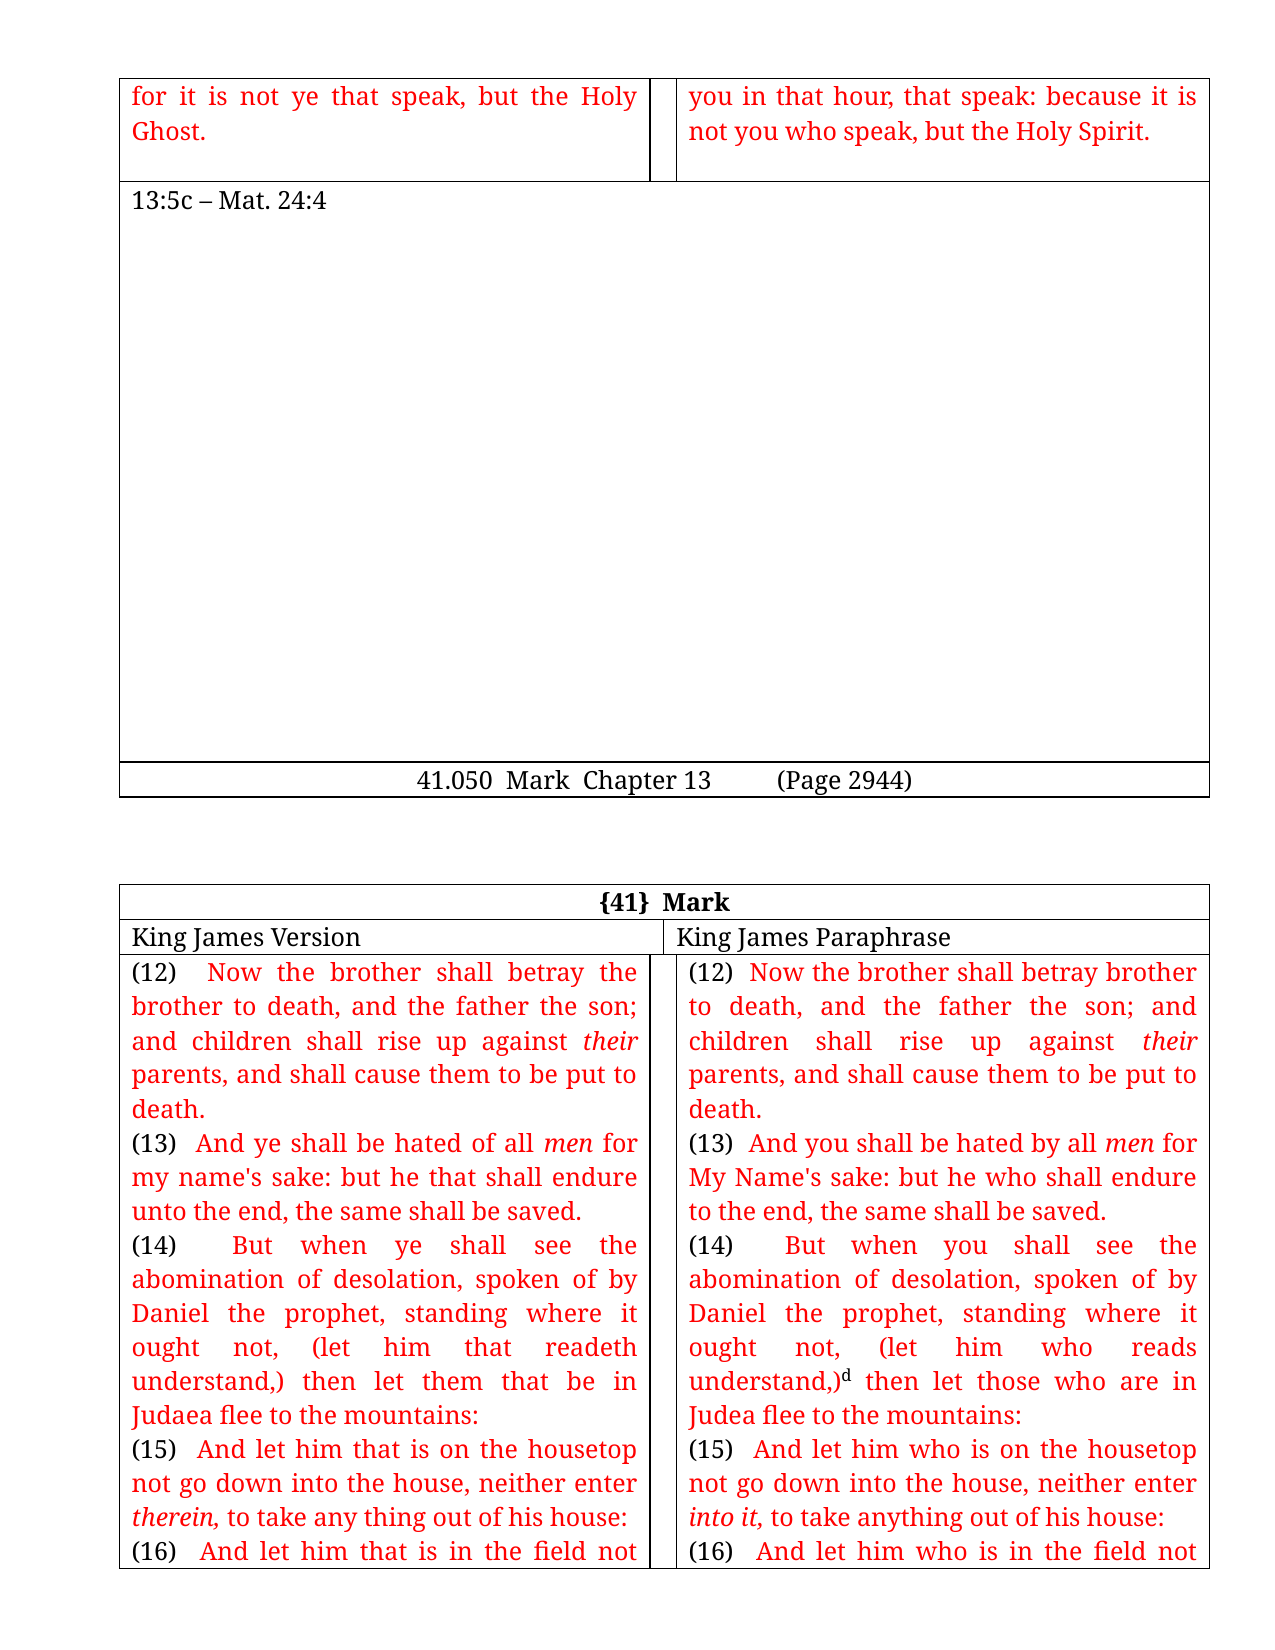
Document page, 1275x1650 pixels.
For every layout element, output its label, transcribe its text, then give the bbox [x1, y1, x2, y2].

table_cell King James Paraphrase [664, 920, 1209, 954]
table_cell 13:5c – Mat. 24:4 [120, 182, 1209, 761]
table_cell (12) Now the brother shall betray brother to death, and the father the son; and children shall rise up against their parents, and shall cause them to be put to death. (13) And you shall be hated by all men for My Name's sake: but he who shall endure to the end, the same shall be saved. (14) But when you shall see the abomination of desolation, spoken of by Daniel the prophet, standing where it ought not, (let him who reads understand,)d then let those who are in Judea flee to the mountains: (15) And let him who is on the housetop not go down into the house, neither enter into it, to take anything out of his house: (16) And let him who is in the field not [677, 955, 1209, 1568]
table_cell for it is not ye that speak, but the Holy Ghost. [120, 79, 649, 181]
table_cell 41.050 Mark Chapter 13 (Page 2944) [120, 763, 1209, 796]
table_header {41} Mark [120, 885, 1209, 919]
table_cell [651, 79, 676, 181]
table_cell you in that hour, that speak: because it is not you who speak, but the Holy Spirit. [677, 79, 1209, 181]
table_cell King James Version [120, 920, 663, 954]
table_cell (12) Now the brother shall betray the brother to death, and the father the son; and children shall rise up against their parents, and shall cause them to be put to death. (13) And ye shall be hated of all men for my name's sake: but he that shall endure unto the end, the same shall be saved. (14) But when ye shall see the abomination of desolation, spoken of by Daniel the prophet, standing where it ought not, (let him that readeth understand,) then let them that be in Judaea flee to the mountains: (15) And let him that is on the housetop not go down into the house, neither enter therein, to take any thing out of his house: (16) And let him that is in the field not [120, 955, 649, 1568]
table_cell [651, 955, 676, 1568]
